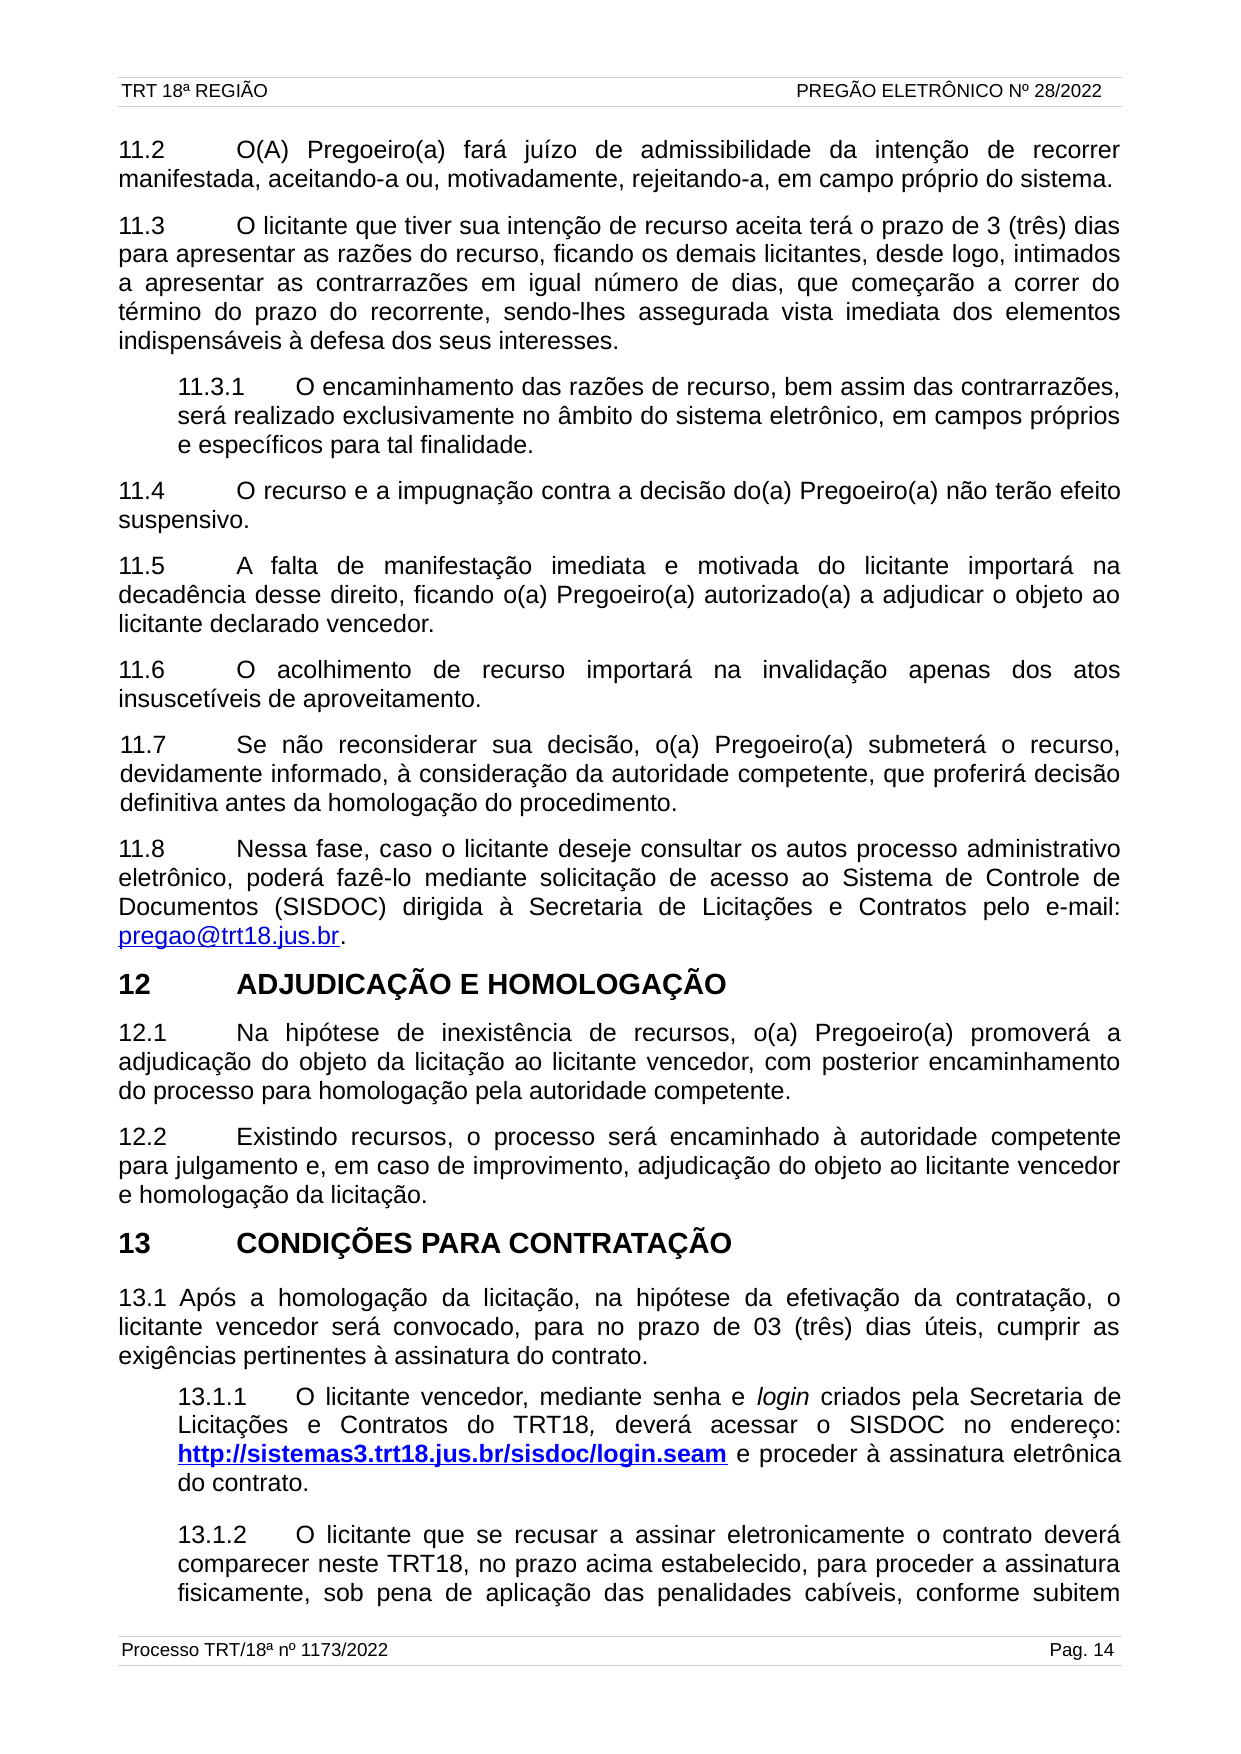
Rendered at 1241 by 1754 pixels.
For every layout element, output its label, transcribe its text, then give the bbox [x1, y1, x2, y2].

text 11.2 O(A) Pregoeiro(a) fará juízo de admissibilidade da intenção de recorrer manifestada, aceitando-a ou, motivadamente, rejeitando-a, em campo próprio do sistema. [118, 136, 1122, 193]
text 12 ADJUDICAÇÃO E HOMOLOGAÇÃO [118, 967, 1122, 1001]
text 11.7 Se não reconsiderar sua decisão, o(a) Pregoeiro(a) submeterá o recurso, devidamente informado, à consideração da autoridade competente, que proferirá decisão definitiva antes da homologação do procedimento. [119, 731, 1122, 817]
text 11.3.1 O encaminhamento das razões de recurso, bem assim das contrarrazões, será realizado exclusivamente no âmbito do sistema eletrônico, em campos próprios e específicos para tal finalidade. [177, 372, 1122, 458]
text 11.4 O recurso e a impugnação contra a decisão do(a) Pregoeiro(a) não terão efeito suspensivo. [118, 476, 1122, 534]
list 13.1.2 O licitante que se recusar a assinar eletronicamente o contrato deverá comparecer neste TRT18, no prazo acima estabelecido, para proceder a assinatura fisicamente, sob pena de aplicação das penalidades cabíveis, conforme subitem [177, 1520, 1122, 1606]
text 13.1 Após a homologação da licitação, na hipótese da efetivação da contratação, o licitante vencedor será convocado, para no prazo de 03 (três) dias úteis, cumprir as exigências pertinentes à assinatura do contrato. [118, 1283, 1122, 1370]
text 12.2 Existindo recursos, o processo será encaminhado à autoridade competente para julgamento e, em caso de improvimento, adjudicação do objeto ao licitante vencedor e homologação da licitação. [118, 1122, 1122, 1209]
text 12.1 Na hipótese de inexistência de recursos, o(a) Pregoeiro(a) promoverá a adjudicação do objeto da licitação ao licitante vencedor, com posterior encaminhamento do processo para homologação pela autoridade competente. [118, 1018, 1122, 1105]
text 13.1.1 O licitante vencedor, mediante senha e login criados pela Secretaria de Licitações e Contratos do TRT18, deverá acessar o SISDOC no endereço: http://sistemas3.trt18.jus.br/sisdoc/login.seam e proceder à assinatura eletrônica do contrato. [177, 1381, 1122, 1496]
text 11.6 O acolhimento de recurso importará na invalidação apenas dos atos insuscetíveis de aproveitamento. [118, 655, 1122, 713]
text 11.8 Nessa fase, caso o licitante deseje consultar os autos processo administrativo eletrônico, poderá fazê-lo mediante solicitação de acesso ao Sistema de Controle de Documentos (SISDOC) dirigida à Secretaria de Licitações e Contratos pelo e-mail: pregao@trt18.jus.br. [118, 834, 1122, 949]
text 11.3 O licitante que tiver sua intenção de recurso aceita terá o prazo de 3 (três) dias para apresentar as razões do recurso, ficando os demais licitantes, desde logo, intimados a apresentar as contrarrazões em igual número de dias, que começarão a correr do término do prazo do recorrente, sendo-lhes assegurada vista imediata dos elementos indispensáveis à defesa dos seus interesses. [118, 211, 1122, 354]
text 13 CONDIÇÕES PARA CONTRATAÇÃO [118, 1226, 1122, 1260]
text 11.5 A falta de manifestação imediata e motivada do licitante importará na decadência desse direito, ficando o(a) Pregoeiro(a) autorizado(a) a adjudicar o objeto ao licitante declarado vencedor. [118, 551, 1122, 638]
